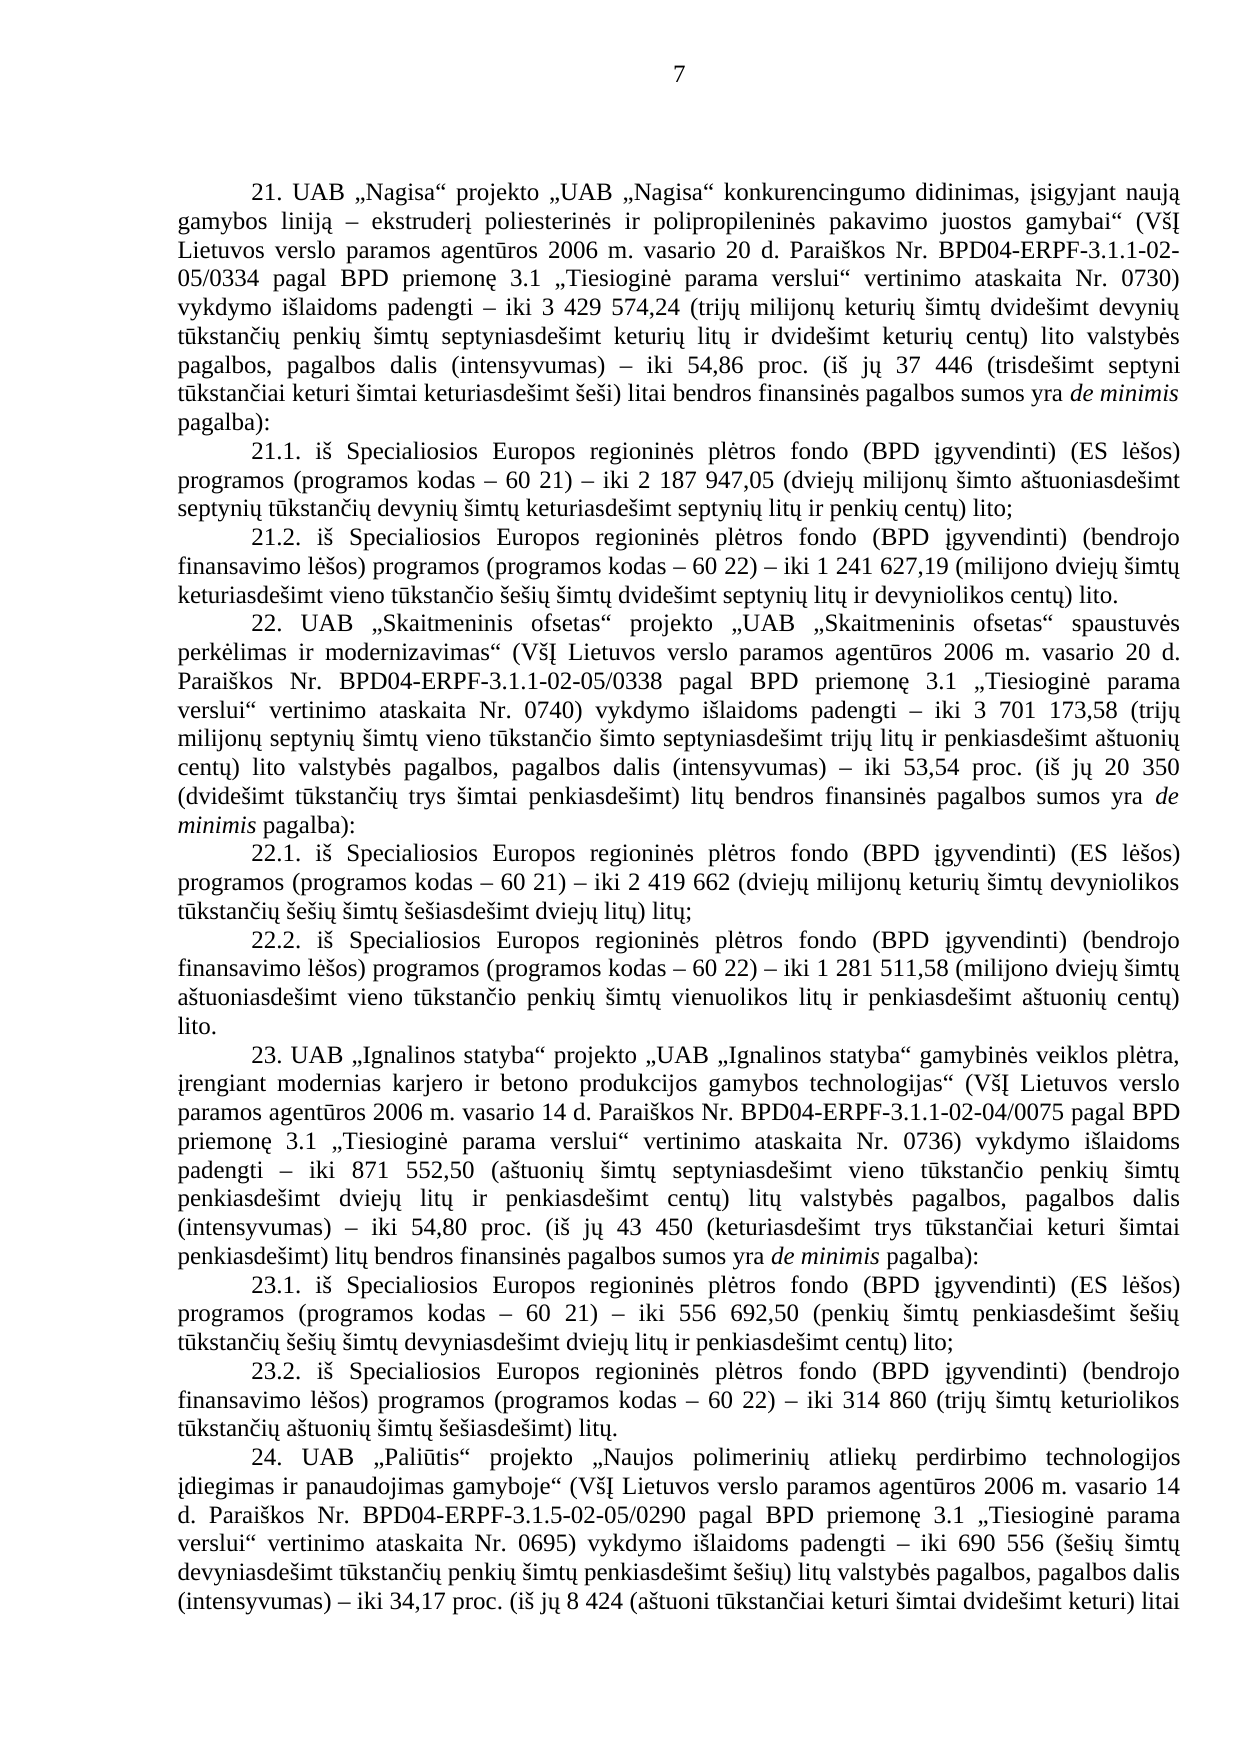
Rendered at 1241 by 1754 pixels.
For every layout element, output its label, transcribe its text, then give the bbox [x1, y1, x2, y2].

text 21. UAB „Nagisa“ projekto „UAB „Nagisa“ konkurencingumo didinimas, įsigyjant naują gamybos liniją – ekstruderį poliesterinės ir polipropileninės pakavimo juostos gamybai“ (VšĮ Lietuvos verslo paramos agentūros 2006 m. vasario 20 d. Paraiškos Nr. BPD04-ERPF-3.1.1-02-05/0334 pagal BPD priemonę 3.1 „Tiesioginė parama verslui“ vertinimo ataskaita Nr. 0730) vykdymo išlaidoms padengti – iki 3 429 574,24 (trijų milijonų keturių šimtų dvidešimt devynių tūkstančių penkių šimtų septyniasdešimt keturių litų ir dvidešimt keturių centų) lito valstybės pagalbos, pagalbos dalis (intensyvumas) – iki 54,86 proc. (iš jų 37 446 (trisdešimt septyni tūkstančiai keturi šimtai keturiasdešimt šeši) litai bendros finansinės pagalbos sumos yra de minimis pagalba): [177, 177, 1181, 436]
text 22.2. iš Specialiosios Europos regioninės plėtros fondo (BPD įgyvendinti) (bendrojo finansavimo lėšos) programos (programos kodas – 60 22) – iki 1 281 511,58 (milijono dviejų šimtų aštuoniasdešimt vieno tūkstančio penkių šimtų vienuolikos litų ir penkiasdešimt aštuonių centų) lito. [177, 925, 1181, 1040]
text 24. UAB „Paliūtis“ projekto „Naujos polimerinių atliekų perdirbimo technologijos įdiegimas ir panaudojimas gamyboje“ (VšĮ Lietuvos verslo paramos agentūros 2006 m. vasario 14 d. Paraiškos Nr. BPD04-ERPF-3.1.5-02-05/0290 pagal BPD priemonę 3.1 „Tiesioginė parama verslui“ vertinimo ataskaita Nr. 0695) vykdymo išlaidoms padengti – iki 690 556 (šešių šimtų devyniasdešimt tūkstančių penkių šimtų penkiasdešimt šešių) litų valstybės pagalbos, pagalbos dalis (intensyvumas) – iki 34,17 proc. (iš jų 8 424 (aštuoni tūkstančiai keturi šimtai dvidešimt keturi) litai [177, 1442, 1181, 1615]
text 22.1. iš Specialiosios Europos regioninės plėtros fondo (BPD įgyvendinti) (ES lėšos) programos (programos kodas – 60 21) – iki 2 419 662 (dviejų milijonų keturių šimtų devyniolikos tūkstančių šešių šimtų šešiasdešimt dviejų litų) litų; [177, 838, 1181, 925]
text 22. UAB „Skaitmeninis ofsetas“ projekto „UAB „Skaitmeninis ofsetas“ spaustuvės perkėlimas ir modernizavimas“ (VšĮ Lietuvos verslo paramos agentūros 2006 m. vasario 20 d. Paraiškos Nr. BPD04-ERPF-3.1.1-02-05/0338 pagal BPD priemonę 3.1 „Tiesioginė parama verslui“ vertinimo ataskaita Nr. 0740) vykdymo išlaidoms padengti – iki 3 701 173,58 (trijų milijonų septynių šimtų vieno tūkstančio šimto septyniasdešimt trijų litų ir penkiasdešimt aštuonių centų) lito valstybės pagalbos, pagalbos dalis (intensyvumas) – iki 53,54 proc. (iš jų 20 350 (dvidešimt tūkstančių trys šimtai penkiasdešimt) litų bendros finansinės pagalbos sumos yra de minimis pagalba): [177, 608, 1181, 838]
text 23.1. iš Specialiosios Europos regioninės plėtros fondo (BPD įgyvendinti) (ES lėšos) programos (programos kodas – 60 21) – iki 556 692,50 (penkių šimtų penkiasdešimt šešių tūkstančių šešių šimtų devyniasdešimt dviejų litų ir penkiasdešimt centų) lito; [177, 1270, 1181, 1356]
text 23. UAB „Ignalinos statyba“ projekto „UAB „Ignalinos statyba“ gamybinės veiklos plėtra, įrengiant modernias karjero ir betono produkcijos gamybos technologijas“ (VšĮ Lietuvos verslo paramos agentūros 2006 m. vasario 14 d. Paraiškos Nr. BPD04-ERPF-3.1.1-02-04/0075 pagal BPD priemonę 3.1 „Tiesioginė parama verslui“ vertinimo ataskaita Nr. 0736) vykdymo išlaidoms padengti – iki 871 552,50 (aštuonių šimtų septyniasdešimt vieno tūkstančio penkių šimtų penkiasdešimt dviejų litų ir penkiasdešimt centų) litų valstybės pagalbos, pagalbos dalis (intensyvumas) – iki 54,80 proc. (iš jų 43 450 (keturiasdešimt trys tūkstančiai keturi šimtai penkiasdešimt) litų bendros finansinės pagalbos sumos yra de minimis pagalba): [177, 1040, 1181, 1270]
text 21.2. iš Specialiosios Europos regioninės plėtros fondo (BPD įgyvendinti) (bendrojo finansavimo lėšos) programos (programos kodas – 60 22) – iki 1 241 627,19 (milijono dviejų šimtų keturiasdešimt vieno tūkstančio šešių šimtų dvidešimt septynių litų ir devyniolikos centų) lito. [177, 522, 1181, 608]
text 21.1. iš Specialiosios Europos regioninės plėtros fondo (BPD įgyvendinti) (ES lėšos) programos (programos kodas – 60 21) – iki 2 187 947,05 (dviejų milijonų šimto aštuoniasdešimt septynių tūkstančių devynių šimtų keturiasdešimt septynių litų ir penkių centų) lito; [177, 436, 1181, 522]
text 23.2. iš Specialiosios Europos regioninės plėtros fondo (BPD įgyvendinti) (bendrojo finansavimo lėšos) programos (programos kodas – 60 22) – iki 314 860 (trijų šimtų keturiolikos tūkstančių aštuonių šimtų šešiasdešimt) litų. [177, 1356, 1181, 1442]
